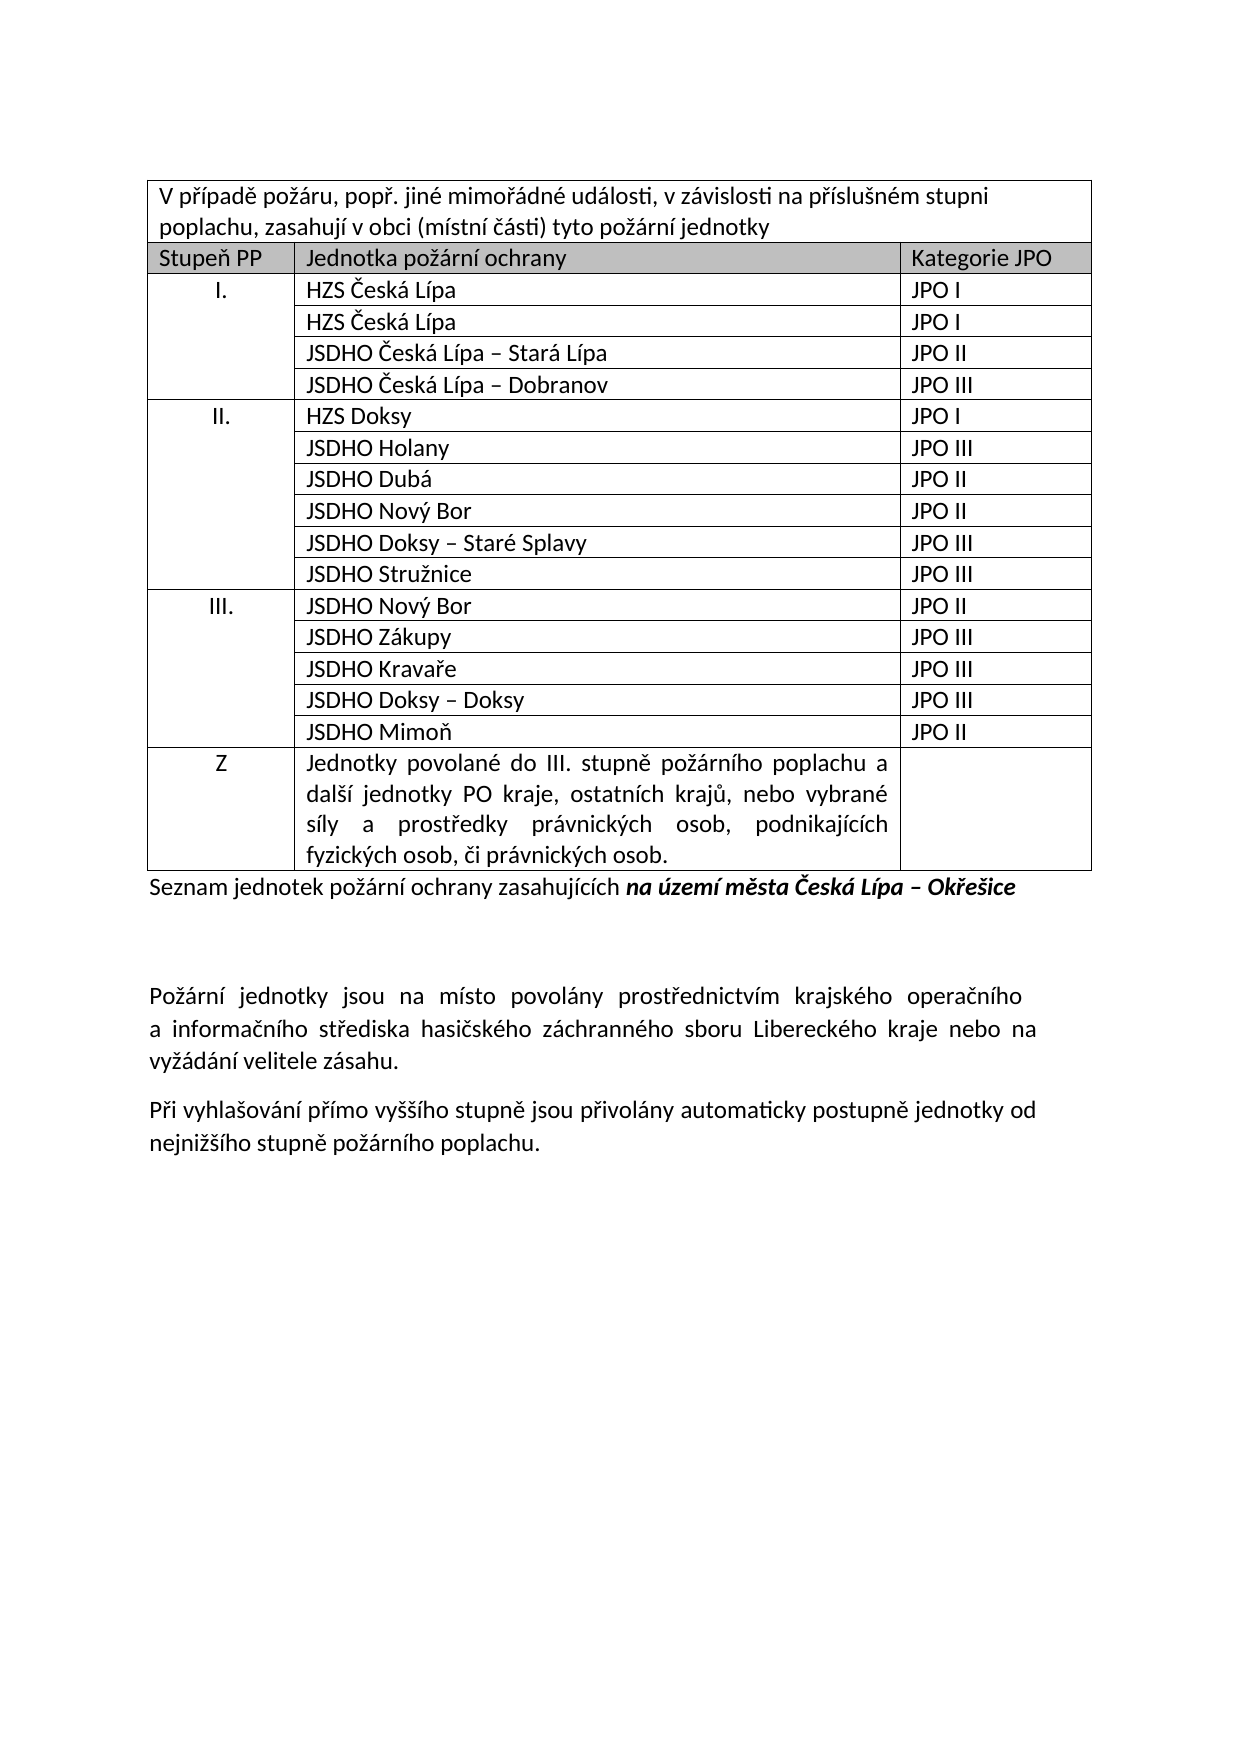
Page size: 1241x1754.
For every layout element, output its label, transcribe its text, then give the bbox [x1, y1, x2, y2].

table_cell JPO I [901, 400, 1091, 431]
table_cell JPO III [901, 685, 1091, 715]
table_cell JPO II [901, 495, 1091, 526]
table_cell JPO II [901, 716, 1091, 747]
table_cell III. [148, 590, 294, 747]
table_cell HZS Česká Lípa [295, 306, 900, 336]
text Seznam jednotek požární ochrany zasahujících na území města Česká Lípa – Okřešice [149, 871, 1038, 901]
table_cell JPO II [901, 337, 1091, 368]
table_cell JPO III [901, 558, 1091, 589]
table_cell JPO III [901, 432, 1091, 462]
table_cell Stupeň PP [148, 243, 294, 273]
table_cell JSDHO Doksy – Doksy [295, 685, 900, 715]
table_cell JSDHO Mimoň [295, 716, 900, 747]
table_cell JSDHO Česká Lípa – Dobranov [295, 369, 900, 399]
table_cell JPO III [901, 527, 1091, 557]
table_header V případě požáru, popř. jiné mimořádné události, v závislosti na příslušném stupni poplachu, zasahují v obci (místní části) tyto požární jednotky [148, 181, 1091, 242]
table_cell JSDHO Kravaře [295, 653, 900, 683]
table_cell JPO III [901, 621, 1091, 652]
table_cell JPO III [901, 653, 1091, 683]
table_cell JPO II [901, 590, 1091, 620]
table_cell JPO III [901, 369, 1091, 399]
table_cell HZS Česká Lípa [295, 274, 900, 305]
table_cell JSDHO Zákupy [295, 621, 900, 652]
text Požární jednotky jsou na místo povolány prostřednictvím krajského operačního a informačního střediska hasičského záchranného sboru Libereckého kraje nebo na vyžádání velitele zásahu. [149, 980, 1038, 1076]
table_cell Kategorie JPO [901, 243, 1091, 273]
table_cell II. [148, 400, 294, 589]
text Při vyhlašování přímo vyššího stupně jsou přivolány automaticky postupně jednotky od nejnižšího stupně požárního poplachu. [149, 1095, 1038, 1158]
table_cell JSDHO Dubá [295, 464, 900, 494]
table_cell Jednotka požární ochrany [295, 243, 900, 273]
table_cell JPO I [901, 274, 1091, 305]
table_cell JSDHO Nový Bor [295, 590, 900, 620]
table_cell JSDHO Nový Bor [295, 495, 900, 526]
table_cell JSDHO Stružnice [295, 558, 900, 589]
table_cell JSDHO Česká Lípa – Stará Lípa [295, 337, 900, 368]
table_cell JPO I [901, 306, 1091, 336]
table_cell I. [148, 274, 294, 399]
table_cell Z [148, 748, 294, 870]
table_cell JSDHO Holany [295, 432, 900, 462]
table_cell JPO II [901, 464, 1091, 494]
table_cell [901, 748, 1091, 870]
table_cell JSDHO Doksy – Staré Splavy [295, 527, 900, 557]
table_cell HZS Doksy [295, 400, 900, 431]
table_cell Jednotky povolané do III. stupně požárního poplachu a další jednotky PO kraje, ostatních krajů, nebo vybrané síly a prostředky právnických osob, podnikajících fyzických osob, či právnických osob. [295, 748, 900, 870]
